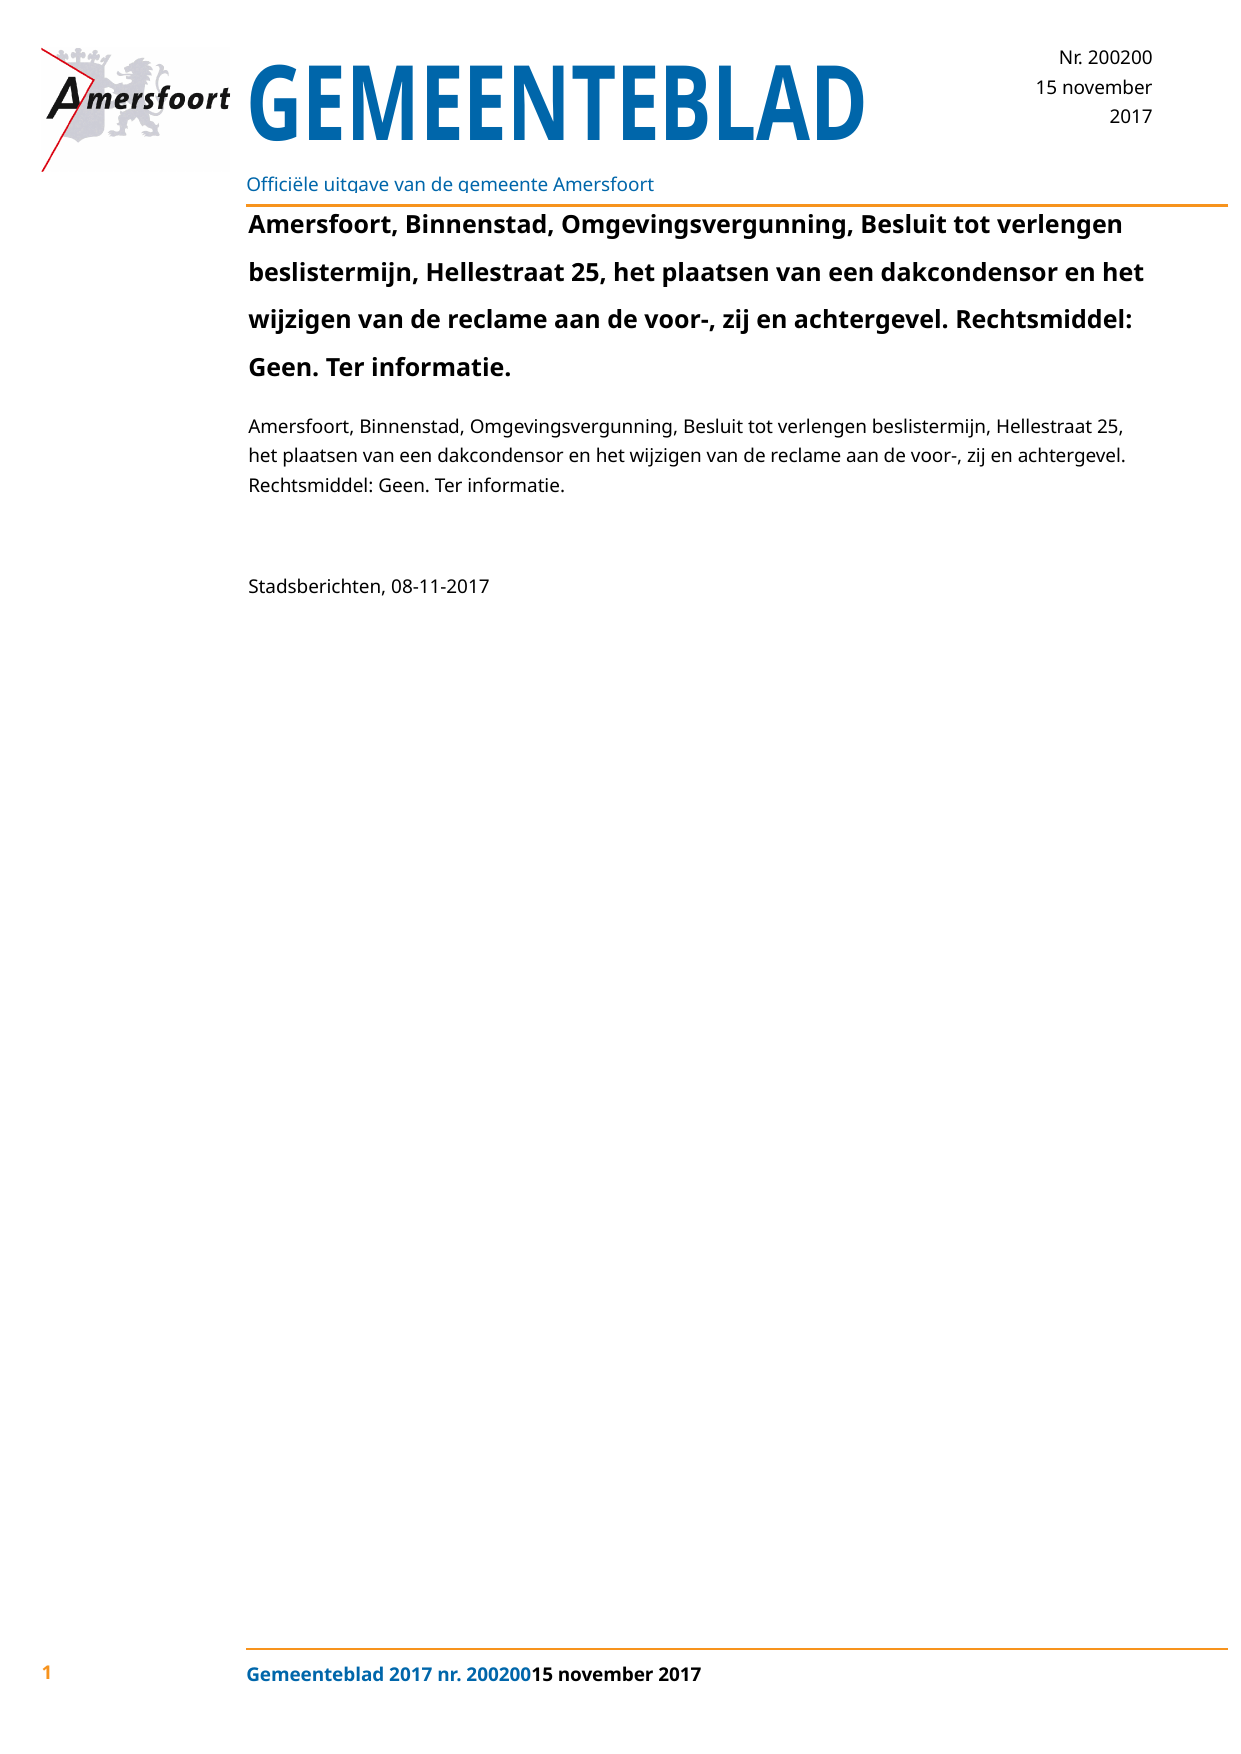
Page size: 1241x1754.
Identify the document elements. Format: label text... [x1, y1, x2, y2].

text Stadsberichten, 08-11-2017 [248, 573, 1152, 599]
text Amersfoort, Binnenstad, Omgevingsvergunning, Besluit tot verlengen beslistermijn, Hellestraat 25, het plaatsen van een dakcondensor en het wijzigen van de reclame aan de voor-, zij en achtergevel. Rechtsmiddel: Geen. Ter informatie. [248, 207, 1152, 384]
text Amersfoort, Binnenstad, Omgevingsvergunning, Besluit tot verlengen beslistermijn, Hellestraat 25, het plaatsen van een dakcondensor en het wijzigen van de reclame aan de voor-, zij en achtergevel. Rechtsmiddel: Geen. Ter informatie. [248, 413, 1152, 498]
picture [41, 47, 231, 172]
